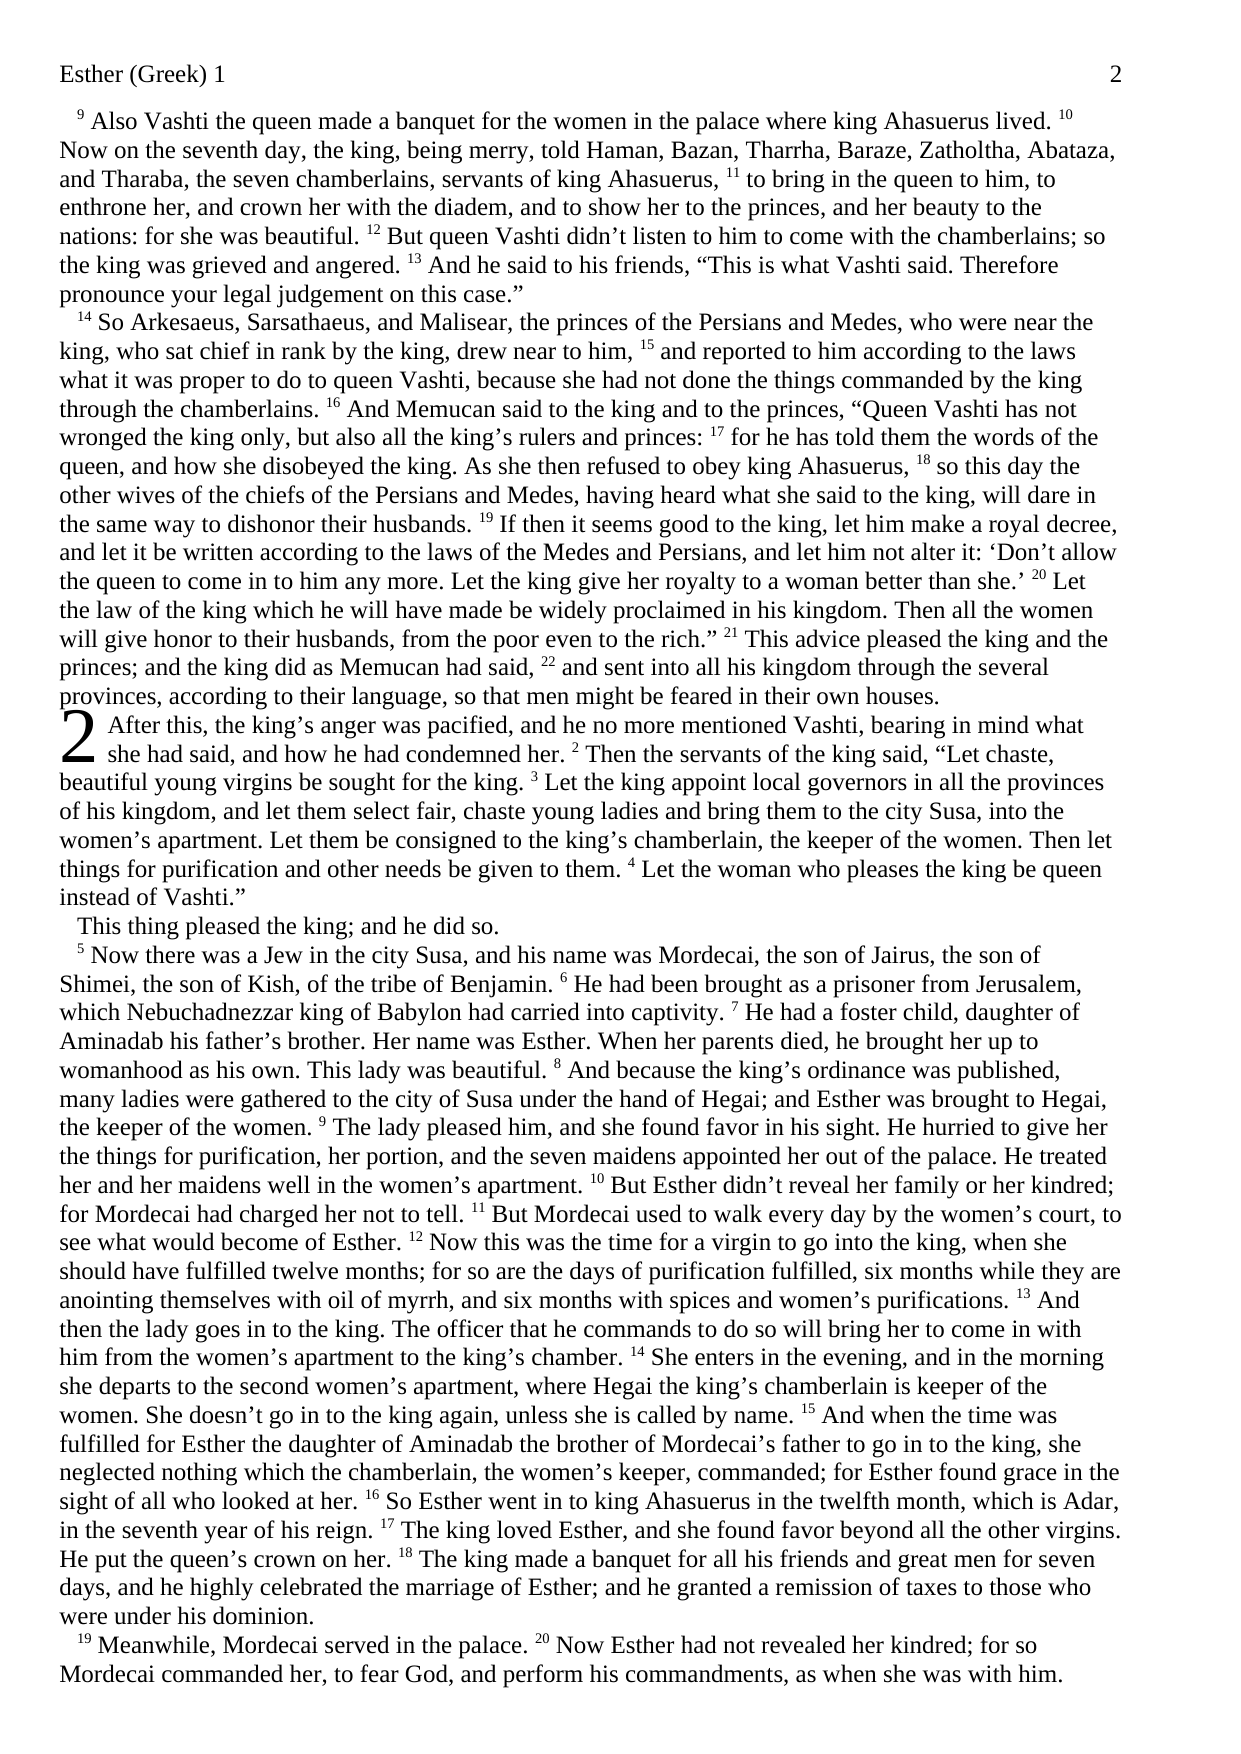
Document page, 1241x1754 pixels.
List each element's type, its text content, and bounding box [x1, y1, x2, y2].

text This thing pleased the king; and he did so. [59, 911, 1122, 940]
text 2After this, the king’s anger was pacified, and he no more mentioned Vashti, bearing in mind what she had said, and how he had condemned her. 2 Then the servants of the king said, “Let chaste, beautiful young virgins be sought for the king. 3 Let the king appoint local governors in all the provinces of his kingdom, and let them select fair, chaste young ladies and bring them to the city Susa, into the women’s apartment. Let them be consigned to the king’s chamberlain, the keeper of the women. Then let things for purification and other needs be given to them. 4 Let the woman who pleases the king be queen instead of Vashti.” [59, 710, 1122, 911]
text 19 Meanwhile, Mordecai served in the palace. 20 Now Esther had not revealed her kindred; for so Mordecai commanded her, to fear God, and perform his commandments, as when she was with him. [59, 1630, 1122, 1687]
text 5 Now there was a Jew in the city Susa, and his name was Mordecai, the son of Jairus, the son of Shimei, the son of Kish, of the tribe of Benjamin. 6 He had been brought as a prisoner from Jerusalem, which Nebuchadnezzar king of Babylon had carried into captivity. 7 He had a foster child, daughter of Aminadab his father’s brother. Her name was Esther. When her parents died, he brought her up to womanhood as his own. This lady was beautiful. 8 And because the king’s ordinance was published, many ladies were gathered to the city of Susa under the hand of Hegai; and Esther was brought to Hegai, the keeper of the women. 9 The lady pleased him, and she found favor in his sight. He hurried to give her the things for purification, her portion, and the seven maidens appointed her out of the palace. He treated her and her maidens well in the women’s apartment. 10 But Esther didn’t reveal her family or her kindred; for Mordecai had charged her not to tell. 11 But Mordecai used to walk every day by the women’s court, to see what would become of Esther. 12 Now this was the time for a virgin to go into the king, when she should have fulfilled twelve months; for so are the days of purification fulfilled, six months while they are anointing themselves with oil of myrrh, and six months with spices and women’s purifications. 13 And then the lady goes in to the king. The officer that he commands to do so will bring her to come in with him from the women’s apartment to the king’s chamber. 14 She enters in the evening, and in the morning she departs to the second women’s apartment, where Hegai the king’s chamberlain is keeper of the women. She doesn’t go in to the king again, unless she is called by name. 15 And when the time was fulfilled for Esther the daughter of Aminadab the brother of Mordecai’s father to go in to the king, she neglected nothing which the chamberlain, the women’s keeper, commanded; for Esther found grace in the sight of all who looked at her. 16 So Esther went in to king Ahasuerus in the twelfth month, which is Adar, in the seventh year of his reign. 17 The king loved Esther, and she found favor beyond all the other virgins. He put the queen’s crown on her. 18 The king made a banquet for all his friends and great men for seven days, and he highly celebrated the marriage of Esther; and he granted a remission of taxes to those who were under his dominion. [59, 940, 1122, 1630]
text 14 So Arkesaeus, Sarsathaeus, and Malisear, the princes of the Persians and Medes, who were near the king, who sat chief in rank by the king, drew near to him, 15 and reported to him according to the laws what it was proper to do to queen Vashti, because she had not done the things commanded by the king through the chamberlains. 16 And Memucan said to the king and to the princes, “Queen Vashti has not wronged the king only, but also all the king’s rulers and princes: 17 for he has told them the words of the queen, and how she disobeyed the king. As she then refused to obey king Ahasuerus, 18 so this day the other wives of the chiefs of the Persians and Medes, having heard what she said to the king, will dare in the same way to dishonor their husbands. 19 If then it seems good to the king, let him make a royal decree, and let it be written according to the laws of the Medes and Persians, and let him not alter it: ‘Don’t allow the queen to come in to him any more. Let the king give her royalty to a woman better than she.’ 20 Let the law of the king which he will have made be widely proclaimed in his kingdom. Then all the women will give honor to their husbands, from the poor even to the rich.” 21 This advice pleased the king and the princes; and the king did as Memucan had said, 22 and sent into all his kingdom through the several provinces, according to their language, so that men might be feared in their own houses. [59, 307, 1122, 710]
text 9 Also Vashti the queen made a banquet for the women in the palace where king Ahasuerus lived. 10 Now on the seventh day, the king, being merry, told Haman, Bazan, Tharrha, Baraze, Zatholtha, Abataza, and Tharaba, the seven chamberlains, servants of king Ahasuerus, 11 to bring in the queen to him, to enthrone her, and crown her with the diadem, and to show her to the princes, and her beauty to the nations: for she was beautiful. 12 But queen Vashti didn’t listen to him to come with the chamberlains; so the king was grieved and angered. 13 And he said to his friends, “This is what Vashti said. Therefore pronounce your legal judgement on this case.” [59, 106, 1122, 307]
